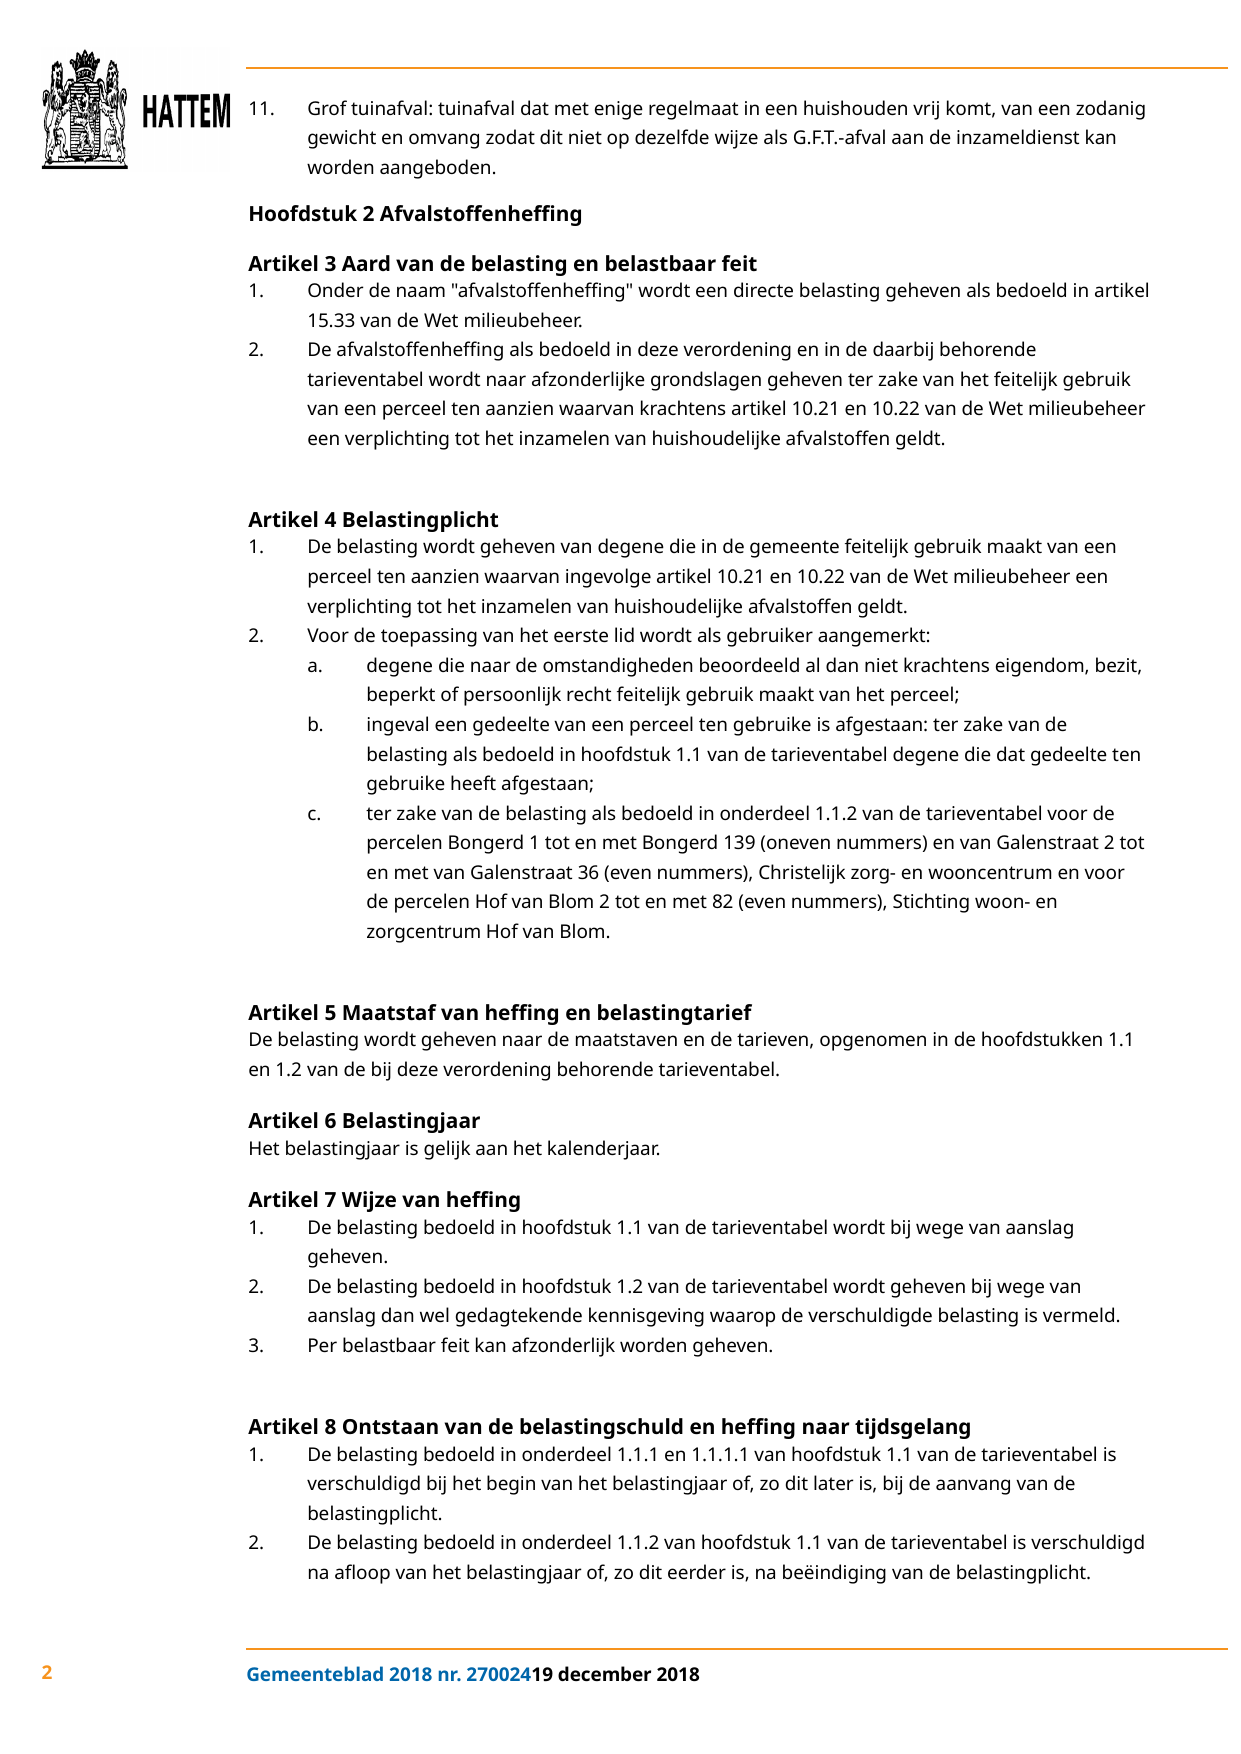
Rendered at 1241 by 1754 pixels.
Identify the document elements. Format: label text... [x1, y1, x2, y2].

picture [41, 47, 231, 172]
list De belasting bedoeld in hoofdstuk 1.1 van de tarieventabel wordt bij wege van aanslag geheven. [248, 1214, 1152, 1269]
list Voor de toepassing van het eerste lid wordt als gebruiker aangemerkt: [248, 622, 1152, 648]
text Artikel 7 Wijze van heffing [248, 1186, 1152, 1214]
list De belasting bedoeld in onderdeel 1.1.1 en 1.1.1.1 van hoofdstuk 1.1 van de tarieventabel is verschuldigd bij het begin van het belastingjaar of, zo dit later is, bij de aanvang van de belastingplicht. [248, 1441, 1152, 1526]
list De afvalstoffenheffing als bedoeld in deze verordening en in de daarbij behorende tarieventabel wordt naar afzonderlijke grondslagen geheven ter zake van het feitelijk gebruik van een perceel ten aanzien waarvan krachtens artikel 10.21 en 10.22 van de Wet milieubeheer een verplichting tot het inzamelen van huishoudelijke afvalstoffen geldt. [248, 336, 1152, 451]
text Artikel 3 Aard van de belasting en belastbaar feit [248, 249, 1152, 277]
text Artikel 4 Belastingplicht [248, 505, 1152, 534]
list degene die naar de omstandigheden beoordeeld al dan niet krachtens eigendom, bezit, beperkt of persoonlijk recht feitelijk gebruik maakt van het perceel; [307, 652, 1152, 707]
list De belasting wordt geheven van degene die in de gemeente feitelijk gebruik maakt van een perceel ten aanzien waarvan ingevolge artikel 10.21 en 10.22 van de Wet milieubeheer een verplichting tot het inzamelen van huishoudelijke afvalstoffen geldt. [248, 534, 1152, 618]
list Grof tuinafval: tuinafval dat met enige regelmaat in een huishouden vrij komt, van een zodanig gewicht en omvang zodat dit niet op dezelfde wijze als G.F.T.-afval aan de inzameldienst kan worden aangeboden. [248, 95, 1152, 180]
text Artikel 5 Maatstaf van heffing en belastingtarief [248, 998, 1152, 1027]
text Artikel 8 Ontstaan van de belastingschuld en heffing naar tijdsgelang [248, 1412, 1152, 1441]
list De belasting bedoeld in hoofdstuk 1.2 van de tarieventabel wordt geheven bij wege van aanslag dan wel gedagtekende kennisgeving waarop de verschuldigde belasting is vermeld. [248, 1273, 1152, 1328]
text Artikel 6 Belastingjaar [248, 1107, 1152, 1135]
text Hoofdstuk 2 Afvalstoffenheffing [248, 199, 1152, 228]
list Onder de naam "afvalstoffenheffing" wordt een directe belasting geheven als bedoeld in artikel 15.33 van de Wet milieubeheer. [248, 277, 1152, 333]
list Per belastbaar feit kan afzonderlijk worden geheven. [248, 1332, 1152, 1358]
list ter zake van de belasting als bedoeld in onderdeel 1.1.2 van de tarieventabel voor de percelen Bongerd 1 tot en met Bongerd 139 (oneven nummers) en van Galenstraat 2 tot en met van Galenstraat 36 (even nummers), Christelijk zorg- en wooncentrum en voor de percelen Hof van Blom 2 tot en met 82 (even nummers), Stichting woon- en zorgcentrum Hof van Blom. [307, 800, 1152, 944]
text De belasting wordt geheven naar de maatstaven en de tarieven, opgenomen in de hoofdstukken 1.1 en 1.2 van de bij deze verordening behorende tarieventabel. [248, 1027, 1152, 1082]
list ingeval een gedeelte van een perceel ten gebruike is afgestaan: ter zake van de belasting als bedoeld in hoofdstuk 1.1 van de tarieventabel degene die dat gedeelte ten gebruike heeft afgestaan; [307, 711, 1152, 796]
text Het belastingjaar is gelijk aan het kalenderjaar. [248, 1135, 1152, 1161]
list De belasting bedoeld in onderdeel 1.1.2 van hoofdstuk 1.1 van de tarieventabel is verschuldigd na afloop van het belastingjaar of, zo dit eerder is, na beëindiging van de belastingplicht. [248, 1529, 1152, 1585]
